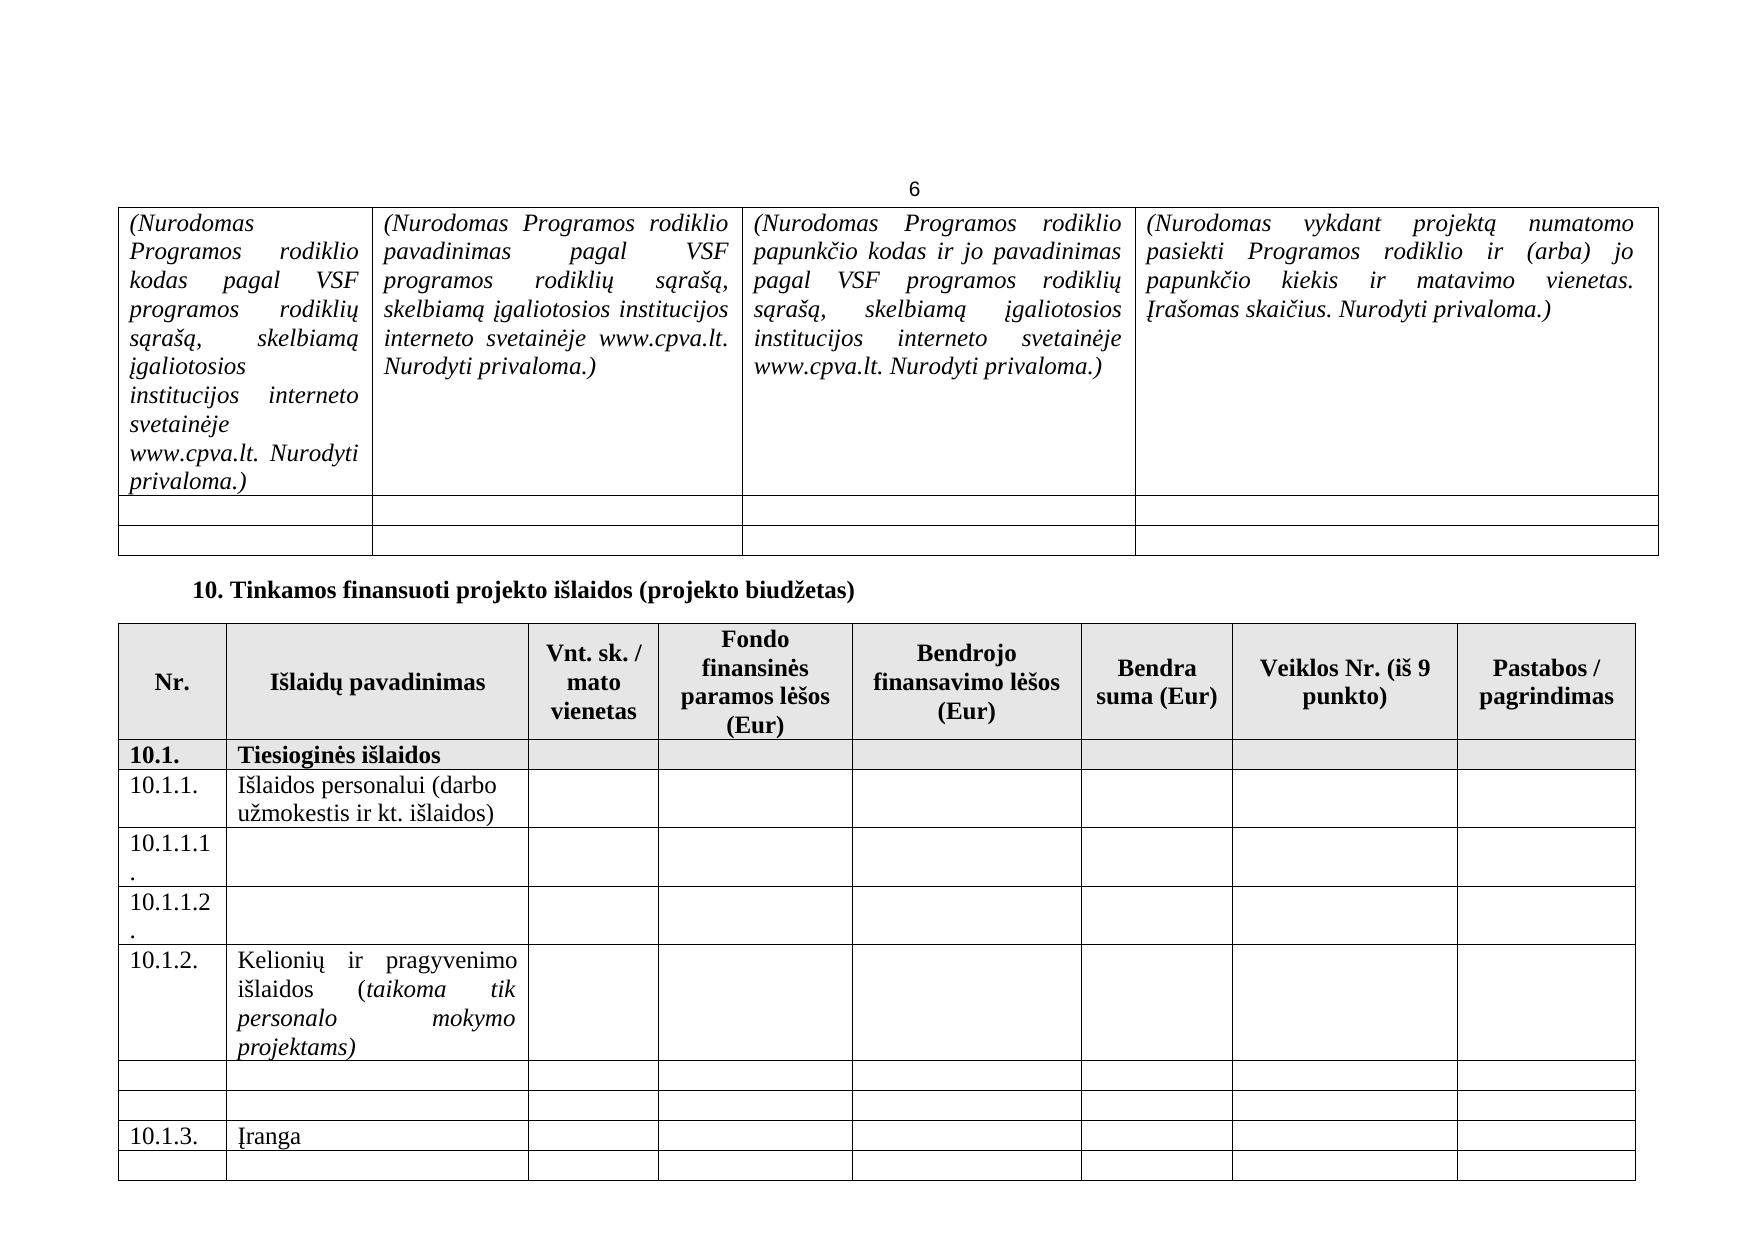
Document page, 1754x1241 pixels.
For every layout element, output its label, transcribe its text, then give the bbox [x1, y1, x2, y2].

table_cell [853, 828, 1081, 886]
table_header Vnt. sk. / mato vienetas [529, 624, 658, 739]
table_cell [1233, 1121, 1457, 1150]
table_cell [1233, 1091, 1457, 1120]
table_cell [227, 887, 528, 944]
table_cell [1082, 1061, 1232, 1090]
table_cell Įranga [227, 1121, 528, 1150]
table_cell [853, 1061, 1081, 1090]
table_cell [1458, 828, 1635, 886]
table_cell [1082, 1091, 1232, 1120]
table_cell [853, 887, 1081, 944]
table_cell (Nurodomas vykdant projektą numatomo pasiekti Programos rodiklio ir (arba) jo papunkčio kiekis ir matavimo vienetas. Įrašomas skaičius. Nurodyti privaloma.) [1136, 208, 1658, 495]
table_cell [853, 1151, 1081, 1179]
table_cell [853, 945, 1081, 1060]
table_cell [1082, 1121, 1232, 1150]
table_cell [119, 1061, 226, 1090]
table_cell [227, 1151, 528, 1179]
table_cell [1458, 887, 1635, 944]
table_cell [1082, 887, 1232, 944]
table_cell [853, 740, 1081, 769]
table_cell [1082, 740, 1232, 769]
table_cell [529, 828, 658, 886]
table_header Bendrojo finansavimo lėšos (Eur) [853, 624, 1081, 739]
table_cell [1458, 740, 1635, 769]
table_cell [529, 1061, 658, 1090]
table_cell [1458, 945, 1635, 1060]
table_cell [1458, 1121, 1635, 1150]
table_header Fondo finansinės paramos lėšos (Eur) [659, 624, 852, 739]
table_cell [119, 496, 372, 525]
table_header Nr. [119, 624, 226, 739]
table_cell [743, 526, 1135, 555]
text 10. Tinkamos finansuoti projekto išlaidos (projekto biudžetas) [118, 575, 1636, 604]
table_cell [1233, 1061, 1457, 1090]
table_cell [1082, 945, 1232, 1060]
table_cell [529, 1121, 658, 1150]
table_cell (Nurodomas Programos rodiklio papunkčio kodas ir jo pavadinimas pagal VSF programos rodiklių sąrašą, skelbiamą įgaliotosios institucijos interneto svetainėje www.cpva.lt. Nurodyti privaloma.) [743, 208, 1135, 495]
table_cell [1136, 496, 1658, 525]
table_header Bendra suma (Eur) [1082, 624, 1232, 739]
table_cell [529, 887, 658, 944]
table_cell [659, 1061, 852, 1090]
table_header Išlaidų pavadinimas [227, 624, 528, 739]
table_cell [119, 1151, 226, 1179]
table_cell [743, 496, 1135, 525]
table_cell [1458, 1061, 1635, 1090]
table_cell 10.1. [119, 740, 226, 769]
table_cell [1458, 770, 1635, 827]
table_cell Tiesioginės išlaidos [227, 740, 528, 769]
table_cell [227, 1091, 528, 1120]
table_cell [659, 828, 852, 886]
table_header Veiklos Nr. (iš 9 punkto) [1233, 624, 1457, 739]
table_cell [529, 1151, 658, 1179]
table_cell [529, 770, 658, 827]
table_cell [1233, 945, 1457, 1060]
table_cell [659, 740, 852, 769]
table_cell [373, 526, 742, 555]
table_cell [529, 740, 658, 769]
table_cell (Nurodomas Programos rodiklio kodas pagal VSF programos rodiklių sąrašą, skelbiamą įgaliotosios institucijos interneto svetainėje www.cpva.lt. Nurodyti privaloma.) [119, 208, 372, 495]
table_cell [1136, 526, 1658, 555]
table_cell [659, 1091, 852, 1120]
table_cell [659, 1151, 852, 1179]
table_cell [1233, 1151, 1457, 1179]
table_cell Išlaidos personalui (darbo užmokestis ir kt. išlaidos) [227, 770, 528, 827]
table_cell 10.1.1.2. [119, 887, 226, 944]
table_cell [1082, 770, 1232, 827]
table_cell [659, 887, 852, 944]
table_cell [1233, 887, 1457, 944]
table_cell [853, 1121, 1081, 1150]
table_cell 10.1.2. [119, 945, 226, 1060]
table_cell [227, 1061, 528, 1090]
table_cell [659, 1121, 852, 1150]
table_cell (Nurodomas Programos rodiklio pavadinimas pagal VSF programos rodiklių sąrašą, skelbiamą įgaliotosios institucijos interneto svetainėje www.cpva.lt. Nurodyti privaloma.) [373, 208, 742, 495]
table_cell [1458, 1091, 1635, 1120]
table_cell [1233, 770, 1457, 827]
table_cell [119, 1091, 226, 1120]
table_cell [659, 770, 852, 827]
table_cell [1082, 828, 1232, 886]
table_cell [227, 828, 528, 886]
table_cell [1233, 828, 1457, 886]
table_cell [853, 770, 1081, 827]
table_cell [659, 945, 852, 1060]
table_cell [529, 1091, 658, 1120]
table_cell [1233, 740, 1457, 769]
table_cell Kelionių ir pragyvenimo išlaidos (taikoma tik personalo mokymo projektams) [227, 945, 528, 1060]
table_cell 10.1.1.1. [119, 828, 226, 886]
table_cell [853, 1091, 1081, 1120]
table_cell [373, 496, 742, 525]
table_cell 10.1.1. [119, 770, 226, 827]
table_cell [119, 526, 372, 555]
table_cell 10.1.3. [119, 1121, 226, 1150]
table_cell [1082, 1151, 1232, 1179]
table_header Pastabos / pagrindimas [1458, 624, 1635, 739]
table_cell [529, 945, 658, 1060]
table_cell [1458, 1151, 1635, 1179]
